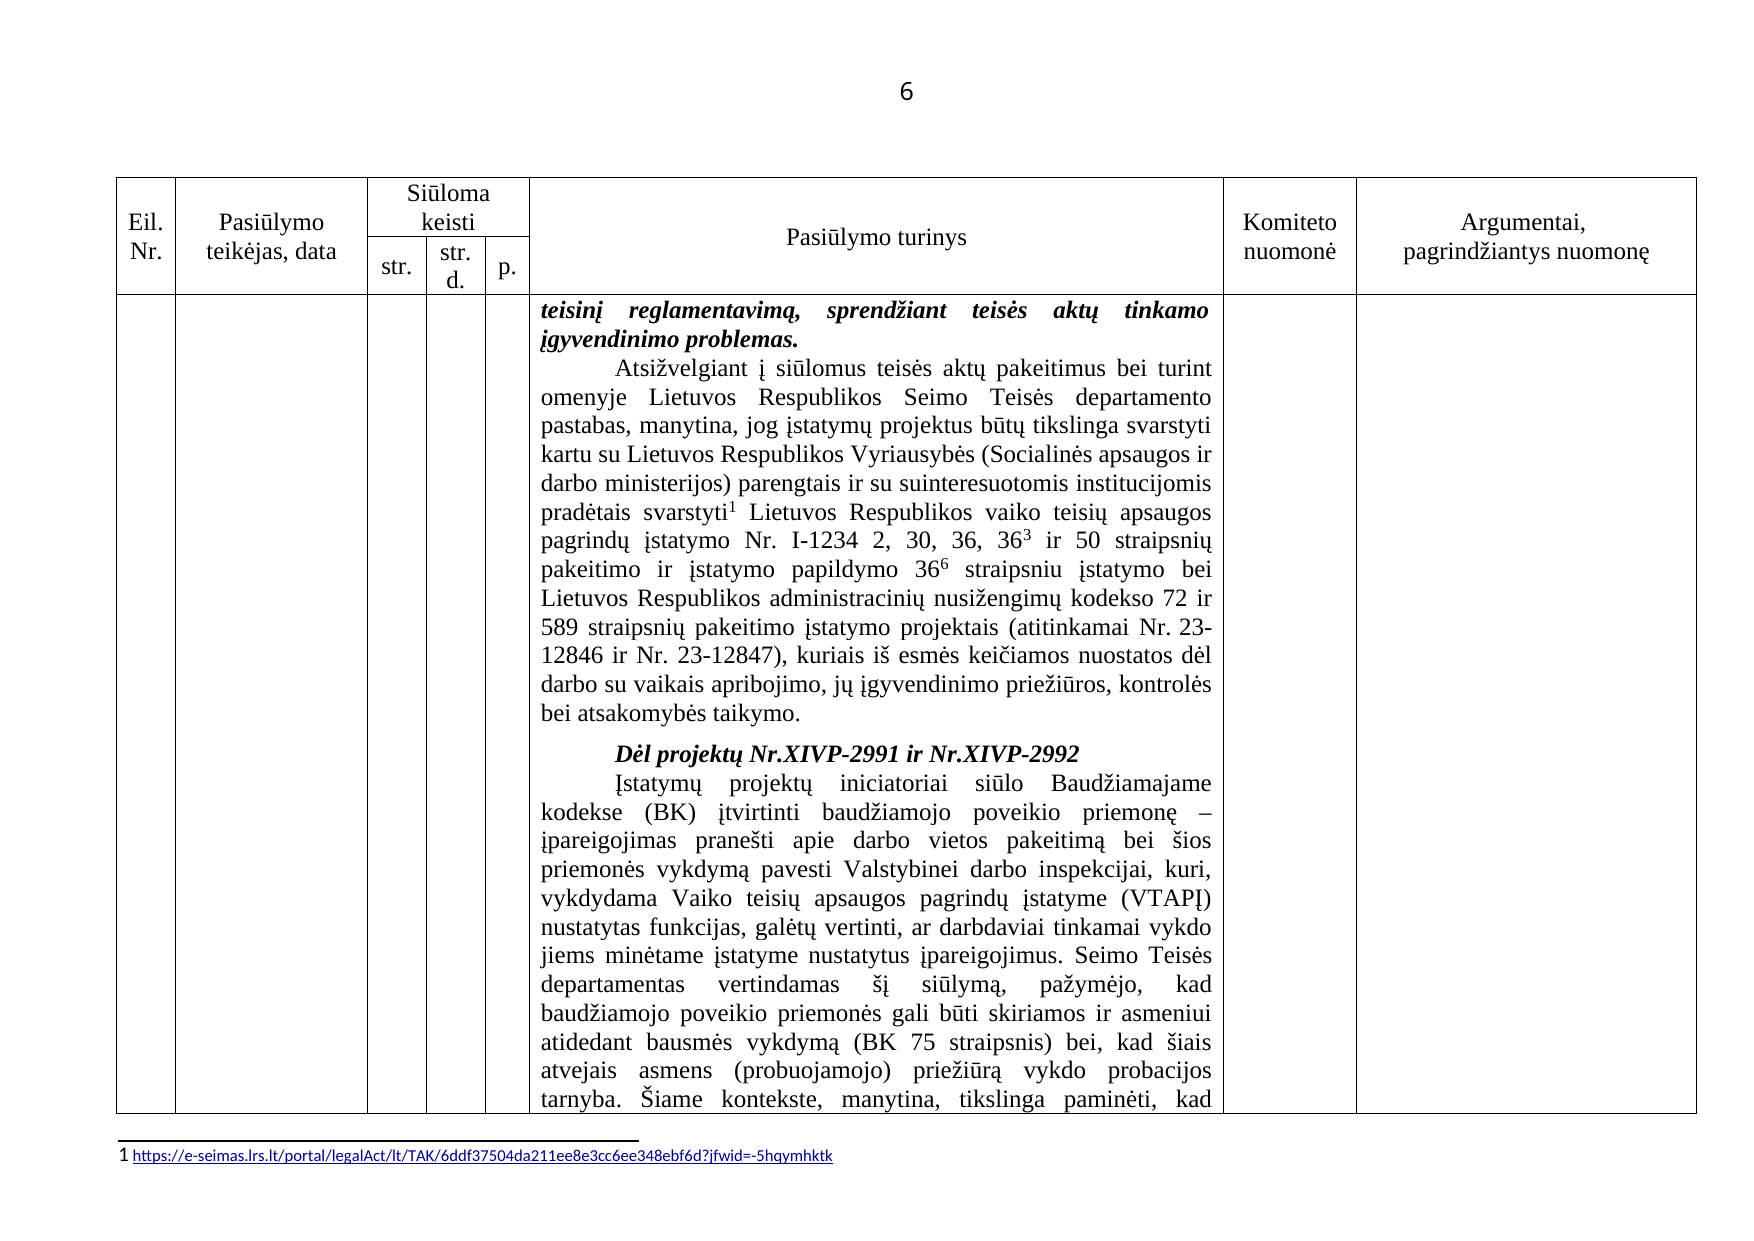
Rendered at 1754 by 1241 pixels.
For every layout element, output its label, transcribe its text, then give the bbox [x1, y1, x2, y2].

table_cell [427, 295, 485, 1113]
table_cell teisinį reglamentavimą, sprendžiant teisės aktų tinkamo įgyvendinimo problemas. Atsižvelgiant į siūlomus teisės aktų pakeitimus bei turint omenyje Lietuvos Respublikos Seimo Teisės departamento pastabas, manytina, jog įstatymų projektus būtų tikslinga svarstyti kartu su Lietuvos Respublikos Vyriausybės (Socialinės apsaugos ir darbo ministerijos) parengtais ir su suinteresuotomis institucijomis pradėtais svarstyti Lietuvos Respublikos vaiko teisių apsaugos pagrindų įstatymo Nr. I-1234 2, 30, 36, 363 ir 50 straipsnių pakeitimo ir įstatymo papildymo 366 straipsniu įstatymo bei Lietuvos Respublikos administracinių nusižengimų kodekso 72 ir 589 straipsnių pakeitimo įstatymo projektais (atitinkamai Nr. 23-12846 ir Nr. 23-12847), kuriais iš esmės keičiamos nuostatos dėl darbo su vaikais apribojimo, jų įgyvendinimo priežiūros, kontrolės bei atsakomybės taikymo. Dėl projektų Nr.XIVP-2991 ir Nr.XIVP-2992 Įstatymų projektų iniciatoriai siūlo Baudžiamajame kodekse (BK) įtvirtinti baudžiamojo poveikio priemonę – įpareigojimas pranešti apie darbo vietos pakeitimą bei šios priemonės vykdymą pavesti Valstybinei darbo inspekcijai, kuri, vykdydama Vaiko teisių apsaugos pagrindų įstatyme (VTAPĮ) nustatytas funkcijas, galėtų vertinti, ar darbdaviai tinkamai vykdo jiems minėtame įstatyme nustatytus įpareigojimus. Seimo Teisės departamentas vertindamas šį siūlymą, pažymėjo, kad baudžiamojo poveikio priemonės gali būti skiriamos ir asmeniui atidedant bausmės vykdymą (BK 75 straipsnis) bei, kad šiais atvejais asmens (probuojamojo) priežiūrą vykdo probacijos tarnyba. Šiame kontekste, manytina, tikslinga paminėti, kad [530, 295, 1223, 1113]
table_header Siūloma keisti [368, 178, 529, 236]
table_header Pasiūlymo turinys [530, 178, 1223, 294]
table_cell [117, 295, 175, 1113]
table_cell str. [368, 237, 426, 294]
table_cell [486, 295, 529, 1113]
table_header Pasiūlymo teikėjas, data [176, 178, 367, 294]
table_header Argumentai, pagrindžiantys nuomonę [1357, 178, 1696, 294]
table_cell [368, 295, 426, 1113]
table_cell [176, 295, 367, 1113]
table_cell [1357, 295, 1696, 1113]
table_header Eil. Nr. [117, 178, 175, 294]
table_cell str. d. [427, 237, 485, 294]
table_cell p. [486, 237, 529, 294]
table_header Komiteto nuomonė [1224, 178, 1356, 294]
table_cell [1224, 295, 1356, 1113]
